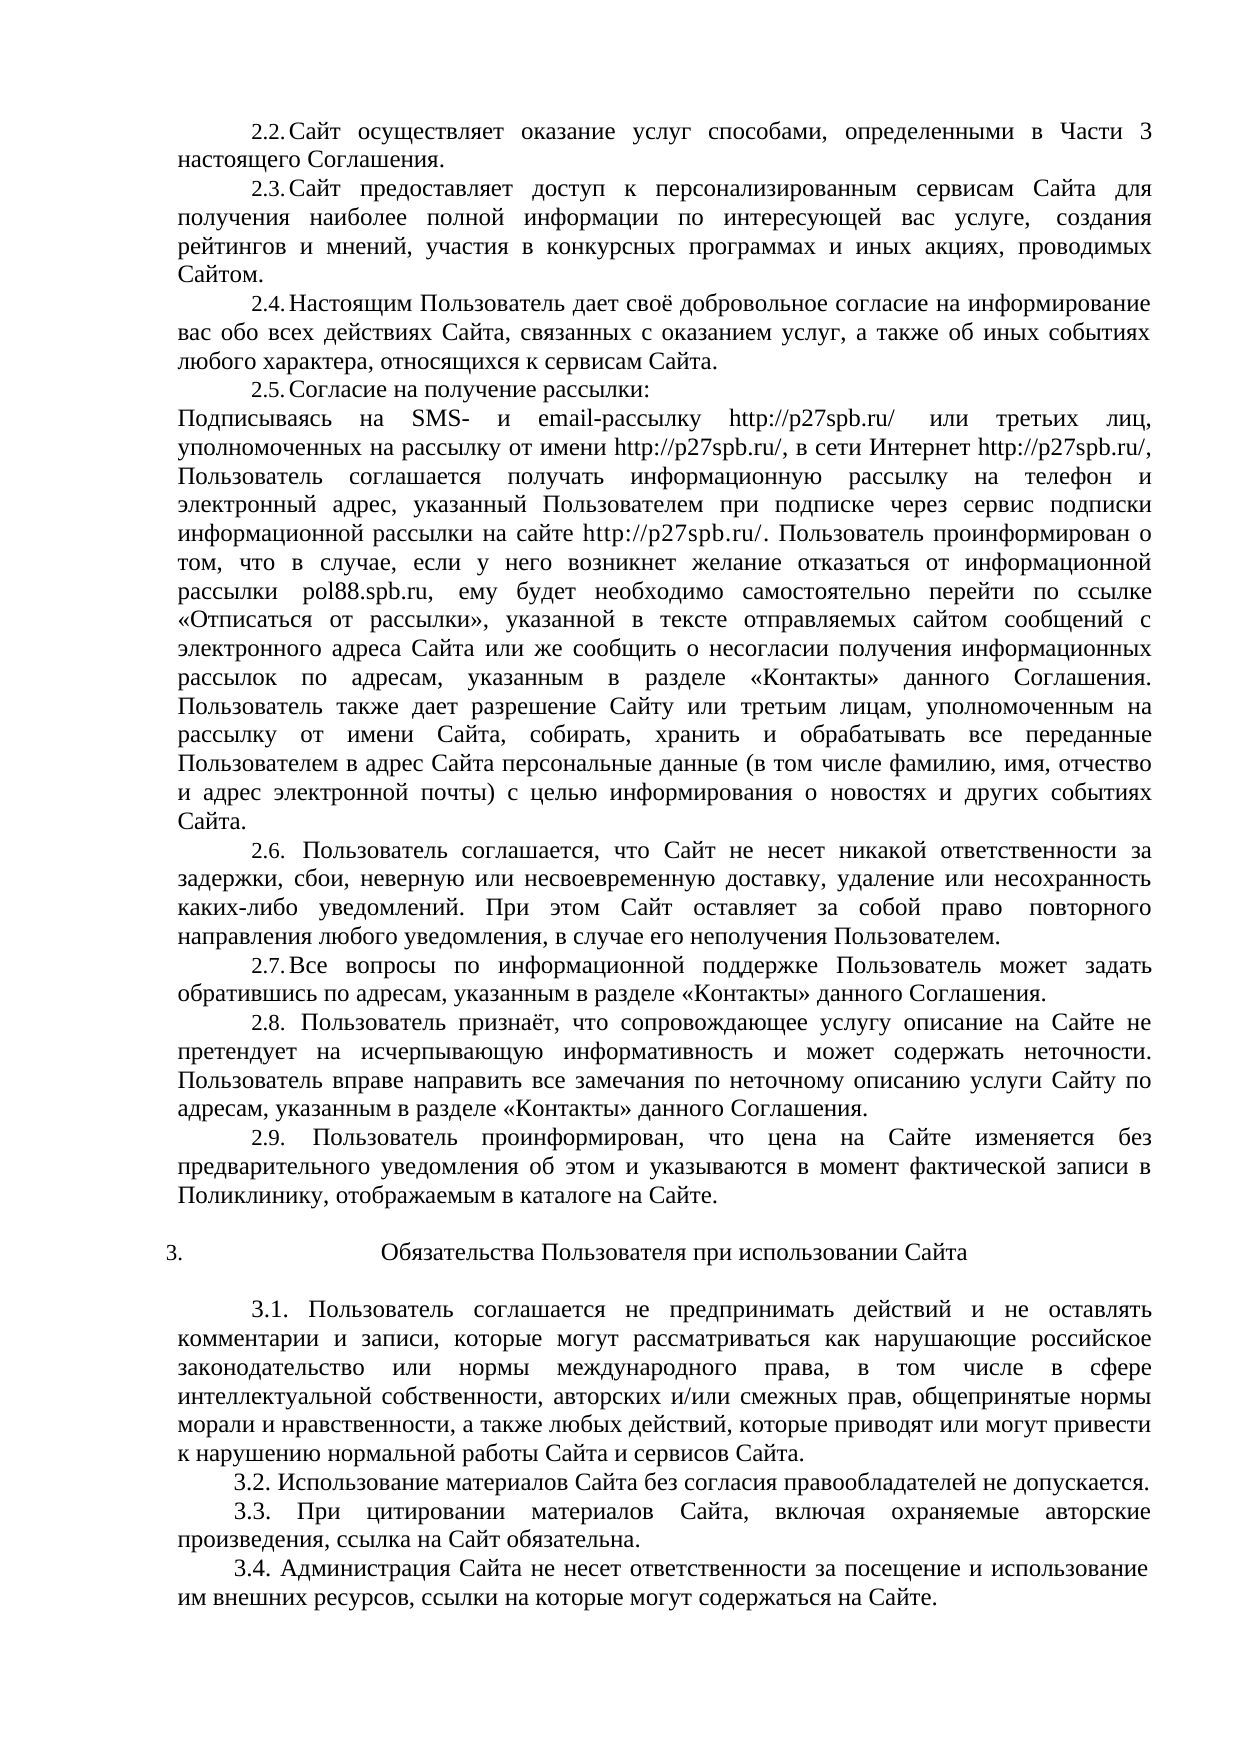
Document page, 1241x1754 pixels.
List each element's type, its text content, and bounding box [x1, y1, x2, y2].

list Сайт осуществляет оказание услуг способами, определенными в Части 3 настоящего Соглашения. [177, 116, 1152, 173]
list Настоящим Пользователь дает своё добровольное согласие на информирование вас обо всех действиях Сайта, связанных с оказанием услуг, а также об иных событиях любого характера, относящихся к сервисам Сайта. [177, 288, 1152, 374]
text Подписываясь на SMS- и email-рассылку http://p27spb.ru/ или третьих лиц, уполномоченных на рассылку от имени http://p27spb.ru/, в сети Интернет http://p27spb.ru/, Пользователь соглашается получать информационную рассылку на телефон и электронный адрес, указанный Пользователем при подписке через сервис подписки информационной рассылки на сайте http://p27spb.ru/. Пользователь проинформирован о том, что в случае, если у него возникнет желание отказаться от информационной рассылки pol88.spb.ru, ему будет необходимо самостоятельно перейти по ссылке «Отписаться от рассылки», указанной в тексте отправляемых сайтом сообщений с электронного адреса Сайта или же сообщить о несогласии получения информационных рассылок по адресам, указанным в разделе «Контакты» данного Соглашения. Пользователь также дает разрешение Сайту или третьим лицам, уполномоченным на рассылку от имени Сайта, собирать, хранить и обрабатывать все переданные Пользователем в адрес Сайта персональные данные (в том числе фамилию, имя, отчество и адрес электронной почты) с целью информирования о новостях и других событиях Сайта. [177, 403, 1152, 834]
list При цитировании материалов Сайта, включая охраняемые авторские произведения, ссылка на Сайт обязательна. [177, 1496, 1152, 1553]
list Использование материалов Сайта без согласия правообладателей не допускается. [233, 1467, 1163, 1496]
list Пользователь признаёт, что сопровождающее услугу описание на Сайте не претендует на исчерпывающую информативность и может содержать неточности. Пользователь вправе направить все замечания по неточному описанию услуги Сайту по адресам, указанным в разделе «Контакты» данного Соглашения. [177, 1007, 1152, 1122]
list Обязательства Пользователя при использовании Сайта [166, 1237, 1163, 1266]
list Пользователь соглашается, что Сайт не несет никакой ответственности за задержки, сбои, неверную или несвоевременную доставку, удаление или несохранность каких-либо уведомлений. При этом Сайт оставляет за собой право повторного направления любого уведомления, в случае его неполучения Пользователем. [177, 835, 1152, 950]
list Пользователь проинформирован, что цена на Сайте изменяется без предварительного уведомления об этом и указываются в момент фактической записи в Поликлинику, отображаемым в каталоге на Сайте. [177, 1122, 1152, 1208]
list Все вопросы по информационной поддержке Пользователь может задать обратившись по адресам, указанным в разделе «Контакты» данного Соглашения. [177, 950, 1152, 1007]
list Пользователь соглашается не предпринимать действий и не оставлять комментарии и записи, которые могут рассматриваться как нарушающие российское законодательство или нормы международного права, в том числе в сфере интеллектуальной собственности, авторских и/или смежных прав, общепринятые нормы морали и нравственности, а также любых действий, которые приводят или могут привести к нарушению нормальной работы Сайта и сервисов Сайта. [177, 1294, 1152, 1467]
list Сайт предоставляет доступ к персонализированным сервисам Сайта для получения наиболее полной информации по интересующей вас услуге, создания рейтингов и мнений, участия в конкурсных программах и иных акциях, проводимых Сайтом. [177, 173, 1152, 288]
list Администрация Сайта не несет ответственности за посещение и использование им внешних ресурсов, ссылки на которые могут содержаться на Сайте. [177, 1553, 1152, 1611]
list Согласие на получение рассылки: [251, 374, 1163, 403]
